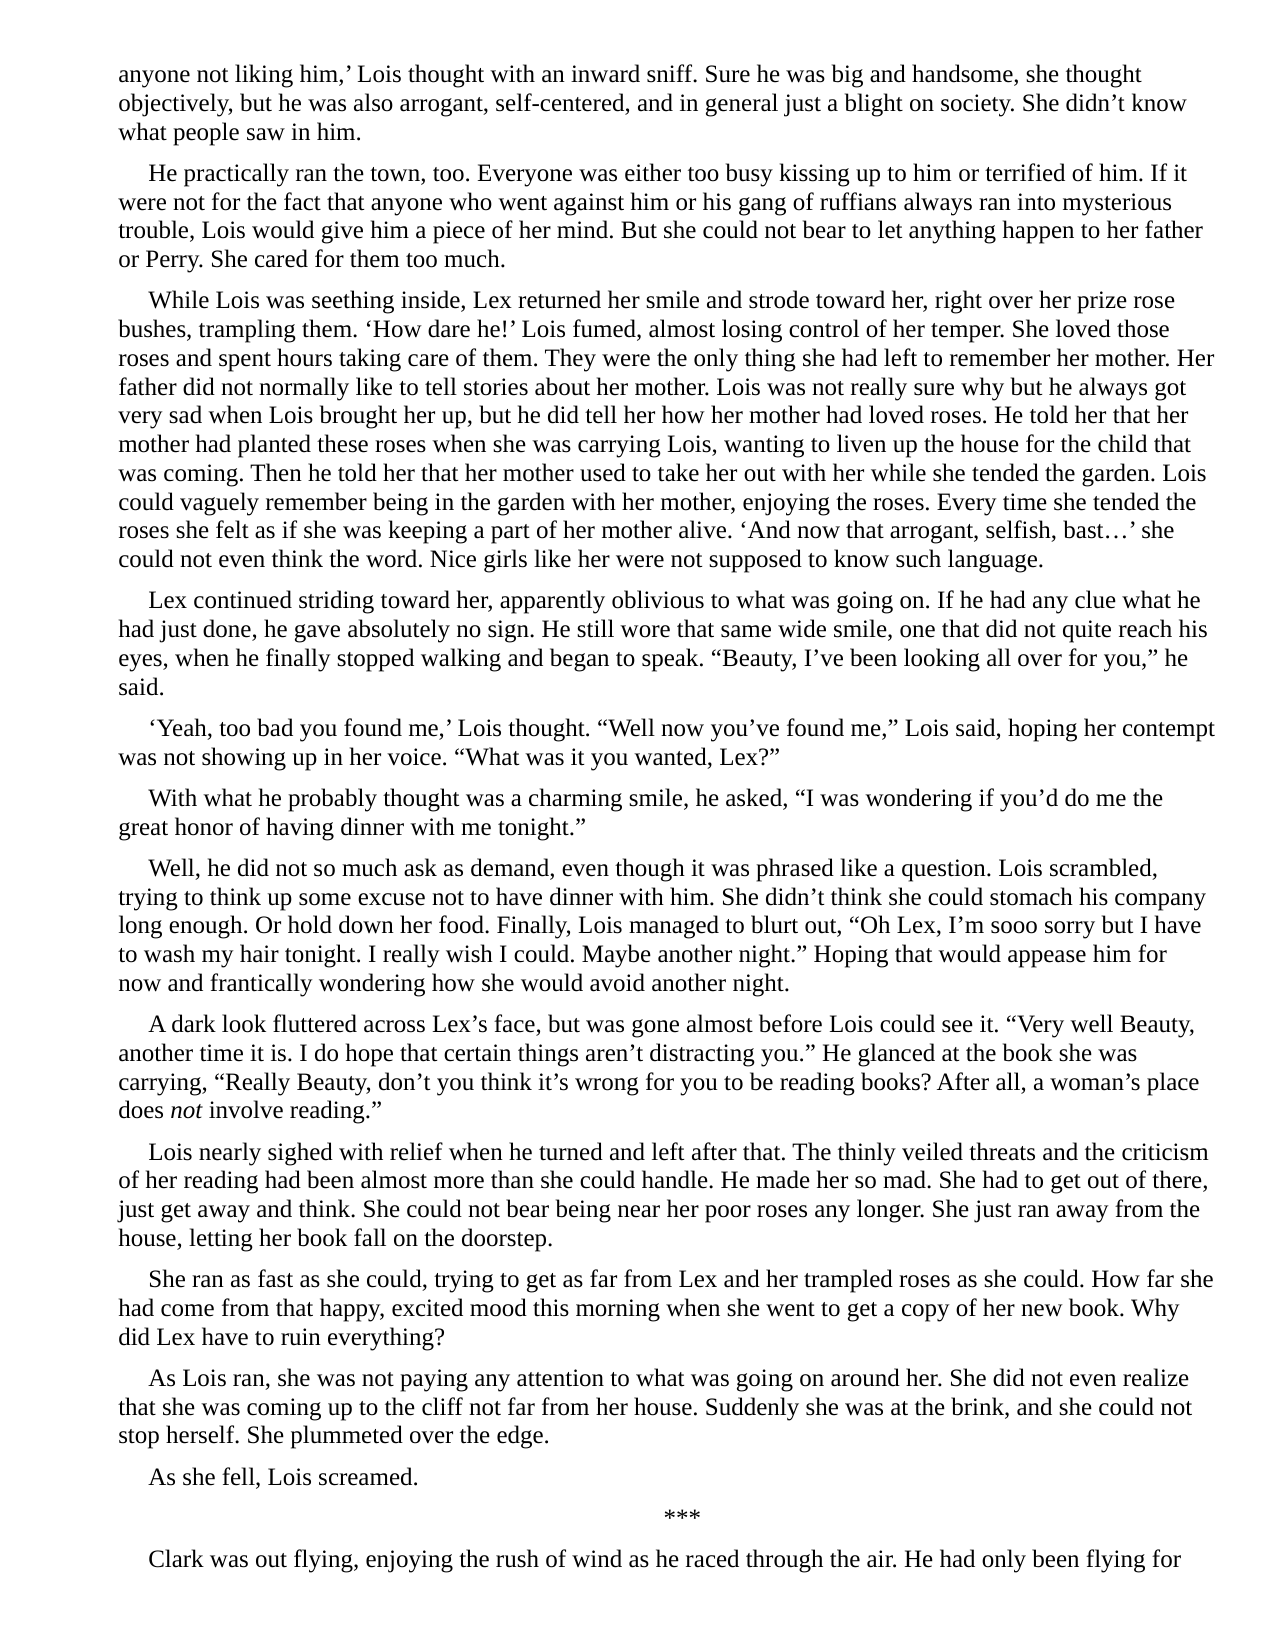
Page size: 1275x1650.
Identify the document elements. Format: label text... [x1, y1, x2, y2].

text ‘Yeah, too bad you found me,’ Lois thought. “Well now you’ve found me,” Lois said, hoping her contempt was not showing up in her voice. “What was it you wanted, Lex?” [118, 713, 1216, 770]
text She ran as fast as she could, trying to get as far from Lex and her trampled roses as she could. How far she had come from that happy, excited mood this morning when she went to get a copy of her new book. Why did Lex have to ruin everything? [118, 1264, 1216, 1350]
text While Lois was seething inside, Lex returned her smile and strode toward her, right over her prize rose bushes, trampling them. ‘How dare he!’ Lois fumed, almost losing control of her temper. She loved those roses and spent hours taking care of them. They were the only thing she had left to remember her mother. Her father did not normally like to tell stories about her mother. Lois was not really sure why but he always got very sad when Lois brought her up, but he did tell her how her mother had loved roses. He told her that her mother had planted these roses when she was carrying Lois, wanting to liven up the house for the child that was coming. Then he told her that her mother used to take her out with her while she tended the garden. Lois could vaguely remember being in the garden with her mother, enjoying the roses. Every time she tended the roses she felt as if she was keeping a part of her mother alive. ‘And now that arrogant, selfish, bast…’ she could not even think the word. Nice girls like her were not supposed to know such language. [118, 285, 1216, 573]
text anyone not liking him,’ Lois thought with an inward sniff. Sure he was big and handsome, she thought objectively, but he was also arrogant, self-centered, and in general just a blight on society. She didn’t know what people saw in him. [118, 59, 1216, 145]
text With what he probably thought was a charming smile, he asked, “I was wondering if you’d do me the great honor of having dinner with me tonight.” [118, 783, 1216, 840]
text He practically ran the town, too. Everyone was either too busy kissing up to him or terrified of him. If it were not for the fact that anyone who went against him or his gang of ruffians always ran into mysterious trouble, Lois would give him a piece of her mind. But she could not bear to let anything happen to her father or Perry. She cared for them too much. [118, 158, 1216, 273]
text As she fell, Lois screamed. [118, 1462, 1216, 1490]
text Clark was out flying, enjoying the rush of wind as he raced through the air. He had only been flying for [118, 1544, 1216, 1573]
text A dark look fluttered across Lex’s face, but was gone almost before Lois could see it. “Very well Beauty, another time it is. I do hope that certain things aren’t distracting you.” He glanced at the book she was carrying, “Really Beauty, don’t you think it’s wrong for you to be reading books? After all, a woman’s place does not involve reading.” [118, 1009, 1216, 1124]
text As Lois ran, she was not paying any attention to what was going on around her. She did not even realize that she was coming up to the cliff not far from her house. Suddenly she was at the brink, and she could not stop herself. She plummeted over the edge. [118, 1363, 1216, 1449]
text Lex continued striding toward her, apparently oblivious to what was going on. If he had any clue what he had just done, he gave absolutely no sign. He still wore that same wide smile, one that did not quite reach his eyes, when he finally stopped walking and began to speak. “Beauty, I’ve been looking all over for you,” he said. [118, 585, 1216, 700]
text Well, he did not so much ask as demand, even though it was phrased like a question. Lois scrambled, trying to think up some excuse not to have dinner with him. She didn’t think she could stomach his company long enough. Or hold down her food. Finally, Lois managed to blurt out, “Oh Lex, I’m sooo sorry but I have to wash my hair tonight. I really wish I could. Maybe another night.” Hoping that would appease him for now and frantically wondering how she would avoid another night. [118, 853, 1216, 997]
text *** [118, 1503, 1216, 1532]
text Lois nearly sighed with relief when he turned and left after that. The thinly veiled threats and the criticism of her reading had been almost more than she could handle. He made her so mad. She had to get out of there, just get away and think. She could not bear being near her poor roses any longer. She just ran away from the house, letting her book fall on the doorstep. [118, 1137, 1216, 1252]
